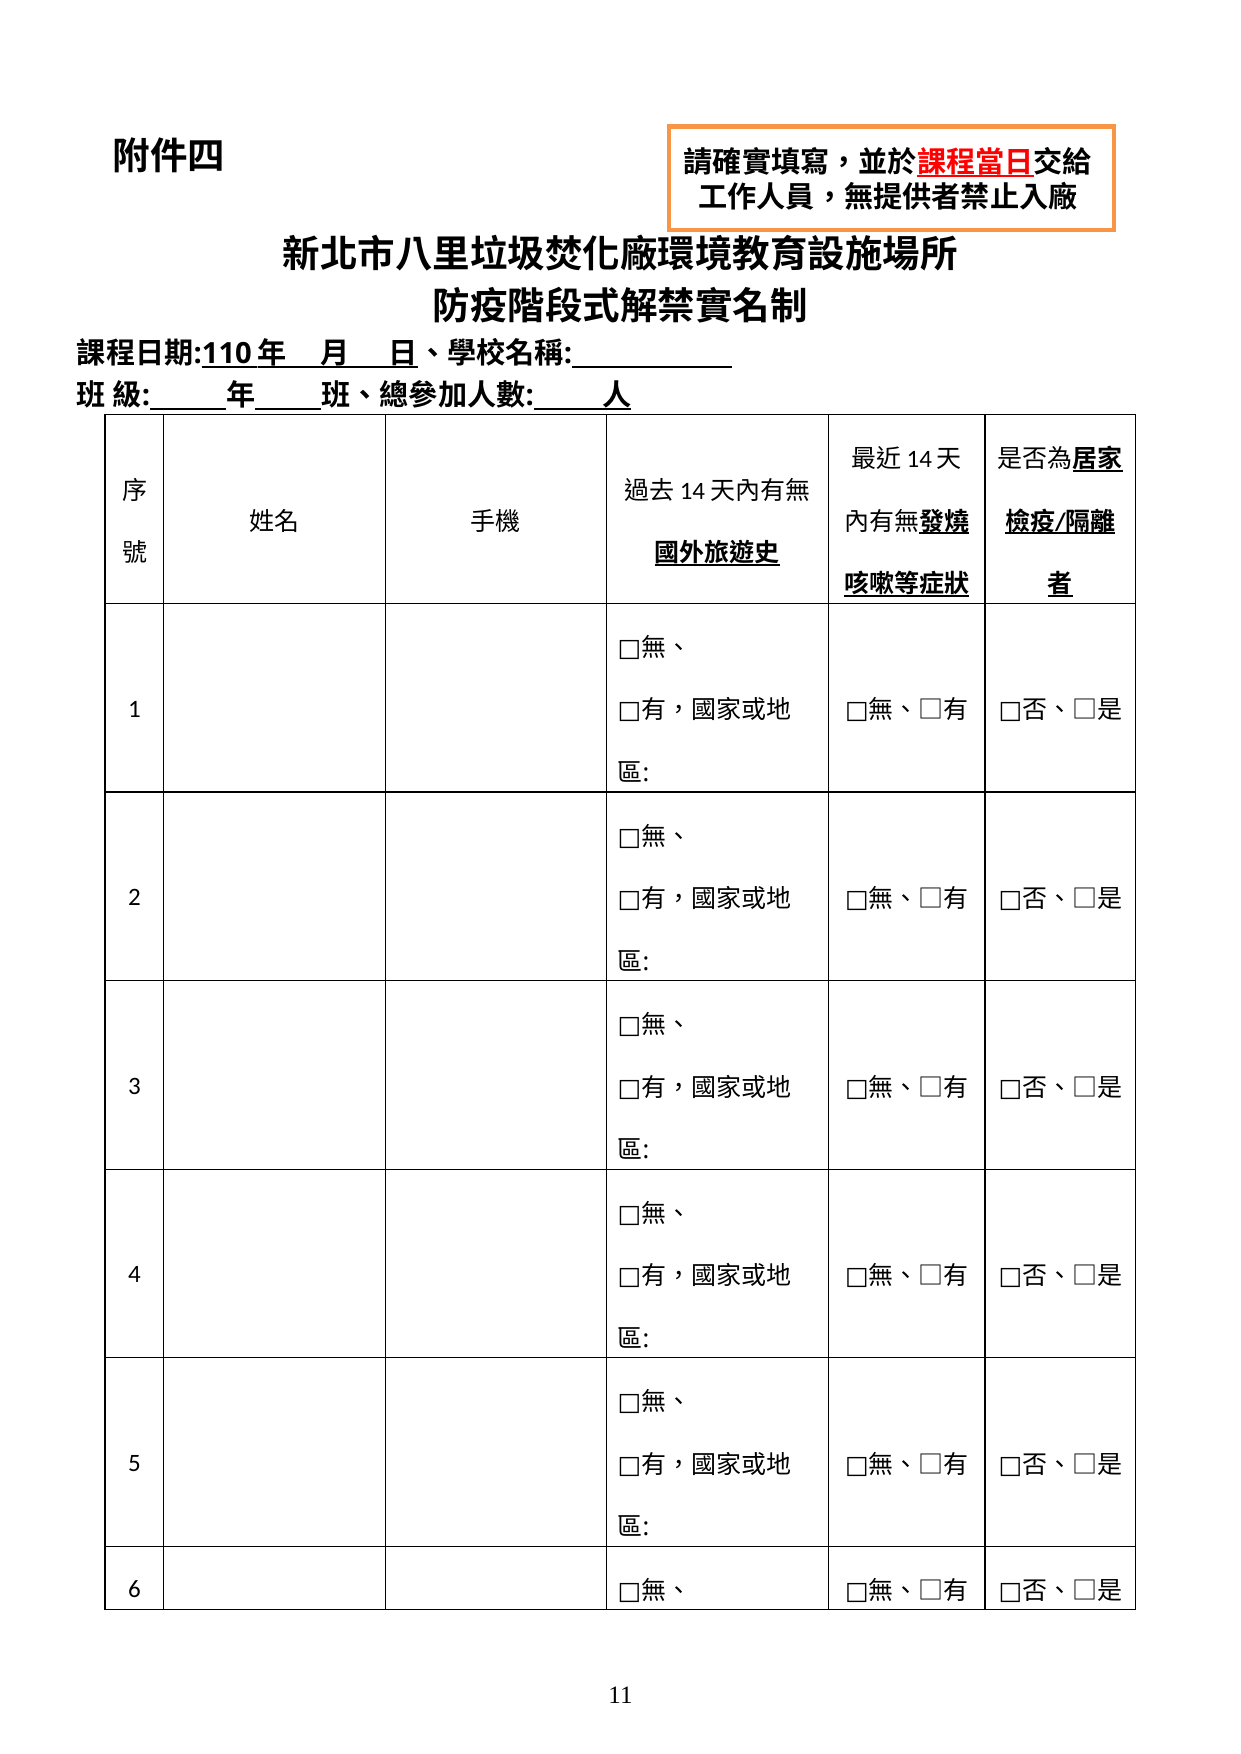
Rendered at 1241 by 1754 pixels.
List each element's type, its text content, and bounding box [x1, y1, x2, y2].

text 新北市八里垃圾焚化廠環境教育設施場所 [112, 225, 1128, 277]
text 附件四 [112, 126, 667, 180]
table_cell □無、 □有，國家或地區: [607, 604, 828, 791]
text 課程日期:110年 月 日、學校名稱: [39, 329, 1163, 372]
table_cell [164, 1547, 385, 1609]
text 班 級: 年 班、總參加人數: 人 [39, 372, 1163, 414]
table_cell □否、□是 [986, 604, 1135, 791]
table_header 手機 [386, 415, 606, 603]
table_header 過去14天內有無國外旅遊史 [607, 415, 828, 603]
table_cell [164, 604, 385, 791]
table_cell □無、 □有，國家或地區: [607, 981, 828, 1168]
table_cell □否、□是 [986, 981, 1135, 1168]
table_header 姓名 [164, 415, 385, 603]
table_header 最近14天內有無發燒咳嗽等症狀 [829, 415, 984, 603]
table_cell □無、□有 [829, 1547, 984, 1609]
table_cell □無、□有 [829, 604, 984, 791]
table_cell [386, 1170, 606, 1357]
table_header 序號 [106, 415, 163, 603]
table_cell [386, 1358, 606, 1546]
text 防疫階段式解禁實名制 [112, 277, 1128, 329]
table_cell □否、□是 [986, 1358, 1135, 1546]
table_cell [386, 981, 606, 1168]
table_cell □無、 [607, 1547, 828, 1609]
table_cell [164, 1170, 385, 1357]
table_cell □否、□是 [986, 1170, 1135, 1357]
table_cell □無、□有 [829, 1170, 984, 1357]
table_header 是否為居家檢疫/隔離者 [986, 415, 1135, 603]
text [1116, 126, 1128, 180]
table_cell [164, 981, 385, 1168]
table_cell [164, 1358, 385, 1546]
table_cell □否、□是 [986, 793, 1135, 980]
table_cell 1 [106, 604, 163, 791]
table_cell 4 [106, 1170, 163, 1357]
table_cell □否、□是 [986, 1547, 1135, 1609]
table_cell [164, 793, 385, 980]
table_cell [386, 1547, 606, 1609]
table_cell □無、 □有，國家或地區: [607, 1358, 828, 1546]
table_cell □無、□有 [829, 981, 984, 1168]
table_cell □無、□有 [829, 793, 984, 980]
table_cell 6 [106, 1547, 163, 1609]
table_cell □無、 □有，國家或地區: [607, 793, 828, 980]
table_cell 2 [106, 793, 163, 980]
table_cell [386, 793, 606, 980]
table_cell □無、 □有，國家或地區: [607, 1170, 828, 1357]
table_cell [386, 604, 606, 791]
table_cell 5 [106, 1358, 163, 1546]
table_cell 3 [106, 981, 163, 1168]
table_cell □無、□有 [829, 1358, 984, 1546]
